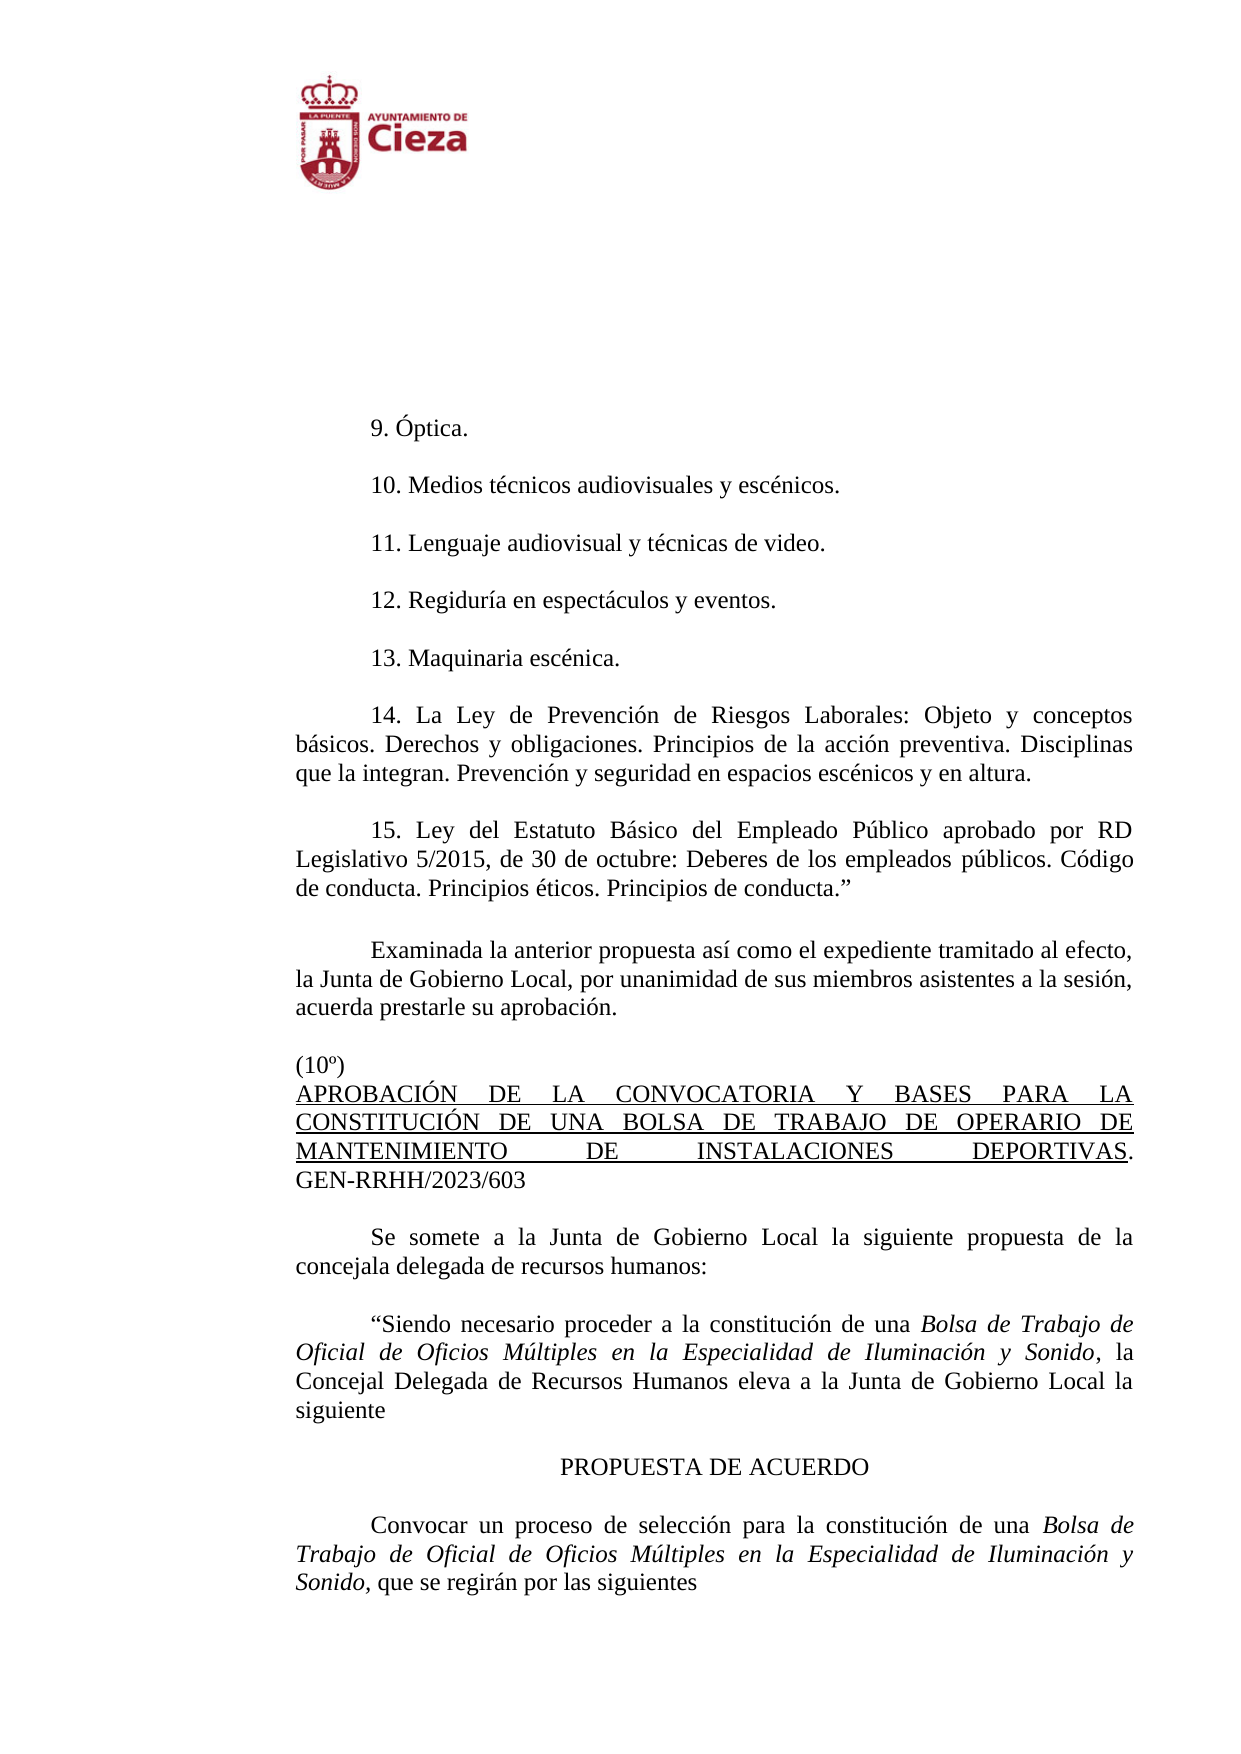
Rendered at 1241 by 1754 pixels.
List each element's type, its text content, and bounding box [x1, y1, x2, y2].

text 12. Regiduría en espectáculos y eventos. [295, 585, 1134, 614]
text “Siendo necesario proceder a la constitución de una Bolsa de Trabajo de Oficial de Oficios Múltiples en la Especialidad de Iluminación y Sonido, la Concejal Delegada de Recursos Humanos eleva a la Junta de Gobierno Local la siguiente [295, 1309, 1134, 1424]
text 11. Lenguaje audiovisual y técnicas de video. [295, 528, 1134, 556]
text MANTENIMIENTO DE INSTALACIONES DEPORTIVAS. GEN-RRHH/2023/603 [295, 1133, 1134, 1194]
text 10. Medios técnicos audiovisuales y escénicos. [295, 470, 1134, 499]
text 13. Maquinaria escénica. [295, 643, 1134, 671]
text (10º) [295, 1050, 1134, 1079]
text PROPUESTA DE ACUERDO [295, 1452, 1134, 1481]
text CONSTITUCIÓN DE UNA BOLSA DE TRABAJO DE OPERARIO DE [295, 1105, 1134, 1132]
text 14. La Ley de Prevención de Riesgos Laborales: Objeto y conceptos básicos. Derechos y obligaciones. Principios de la acción preventiva. Disciplinas que la integran. Prevención y seguridad en espacios escénicos y en altura. [295, 700, 1134, 786]
picture [296, 71, 472, 194]
text 9. Óptica. [295, 413, 1134, 441]
text APROBACIÓN DE LA CONVOCATORIA Y BASES PARA LA [295, 1079, 1134, 1104]
text Convocar un proceso de selección para la constitución de una Bolsa de Trabajo de Oficial de Oficios Múltiples en la Especialidad de Iluminación y Sonido, que se regirán por las siguientes [295, 1510, 1134, 1596]
text 15. Ley del Estatuto Básico del Empleado Público aprobado por RD Legislativo 5/2015, de 30 de octubre: Deberes de los empleados públicos. Código de conducta. Principios éticos. Principios de conducta.” [295, 815, 1134, 901]
text Se somete a la Junta de Gobierno Local la siguiente propuesta de la concejala delegada de recursos humanos: [295, 1222, 1134, 1280]
text Examinada la anterior propuesta así como el expediente tramitado al efecto, la Junta de Gobierno Local, por unanimidad de sus miembros asistentes a la sesión, acuerda prestarle su aprobación. [295, 935, 1134, 1021]
